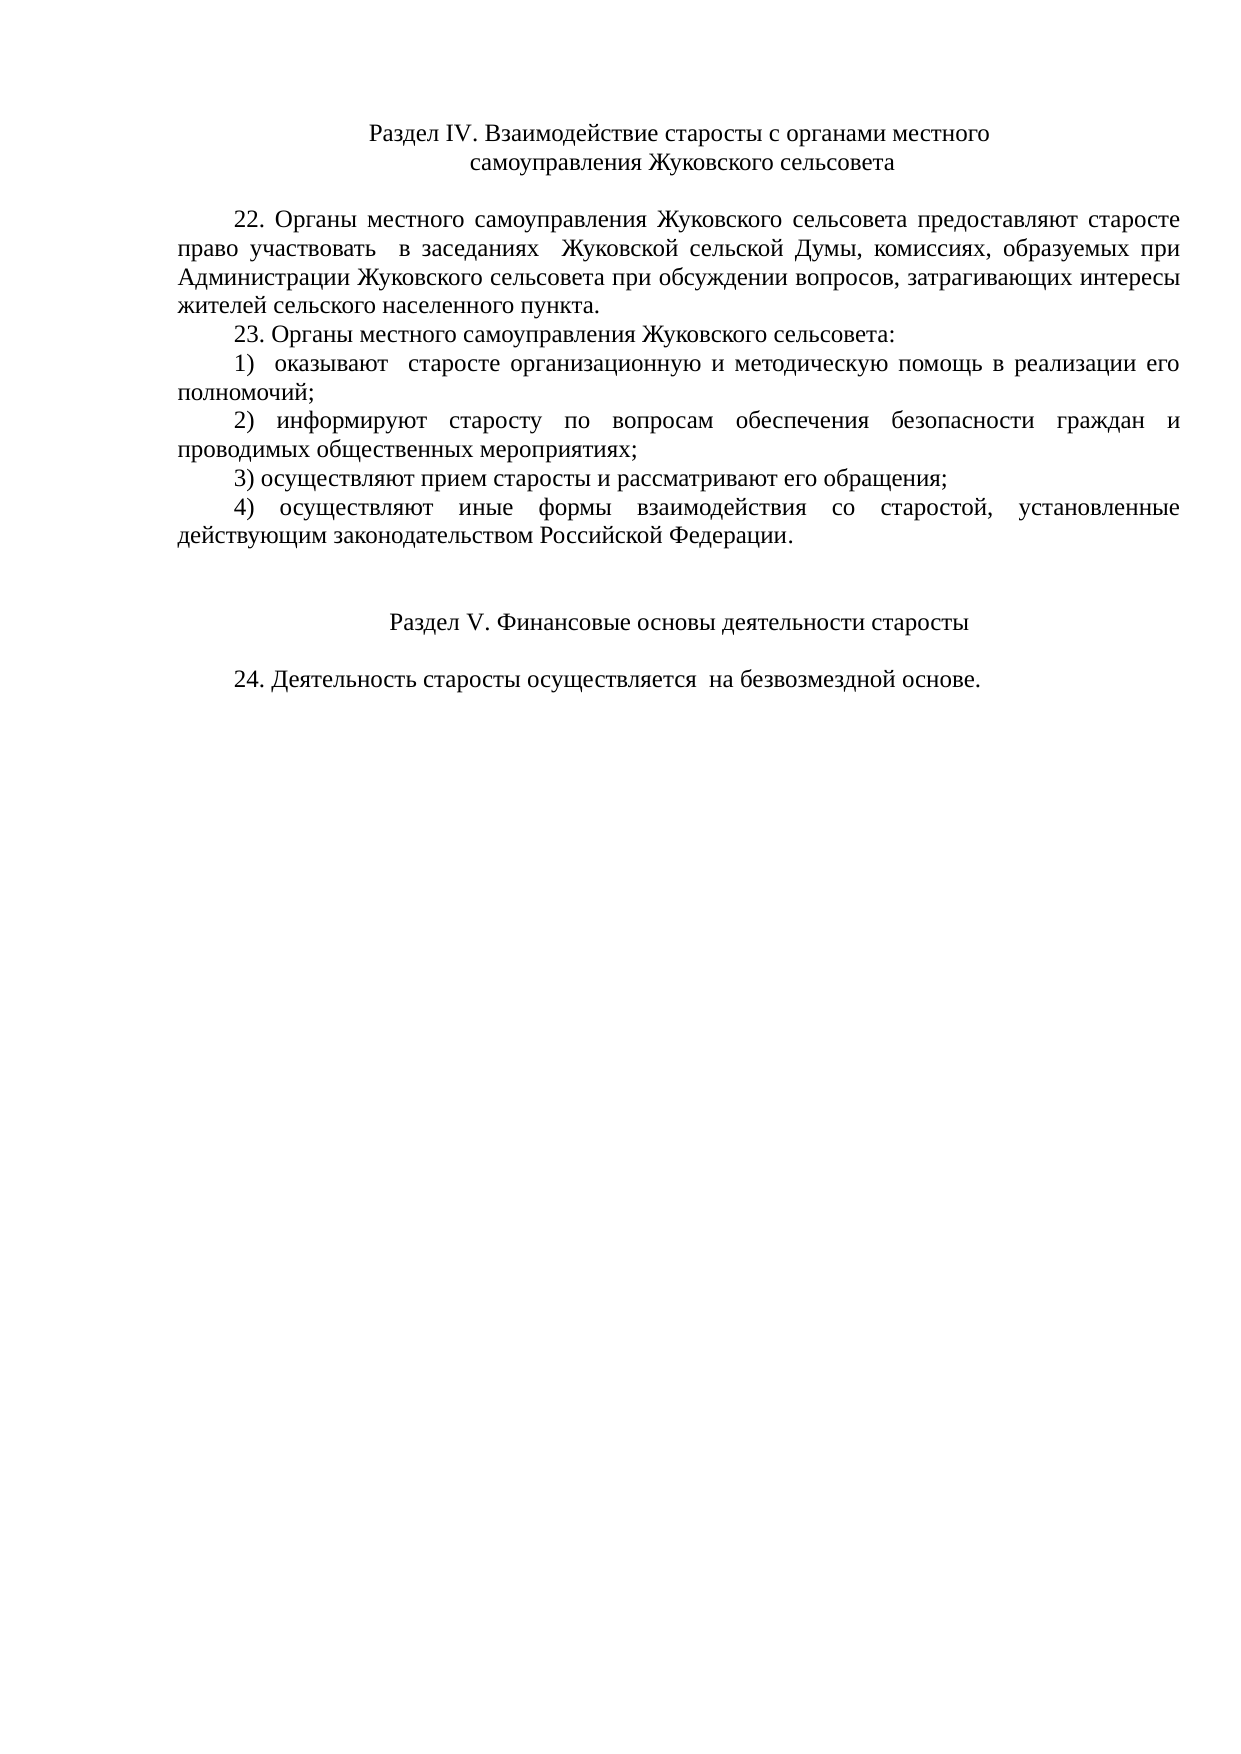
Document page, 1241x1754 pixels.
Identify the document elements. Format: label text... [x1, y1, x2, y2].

text Раздел IV. Взаимодействие старосты с органами местного [177, 118, 1181, 147]
text 24. Деятельность старосты осуществляется на безвозмездной основе. [177, 664, 1181, 693]
text 2) информируют старосту по вопросам обеспечения безопасности граждан и проводимых общественных мероприятиях; [177, 406, 1181, 463]
text 22. Органы местного самоуправления Жуковского сельсовета предоставляют старосте право участвовать в заседаниях Жуковской сельской Думы, комиссиях, образуемых при Администрации Жуковского сельсовета при обсуждении вопросов, затрагивающих интересы жителей сельского населенного пункта. [177, 204, 1181, 319]
text 3) осуществляют прием старосты и рассматривают его обращения; [177, 463, 1181, 492]
text 23. Органы местного самоуправления Жуковского сельсовета: [177, 319, 1181, 348]
text самоуправления Жуковского сельсовета [177, 147, 1181, 176]
text 1) оказывают старосте организационную и методическую помощь в реализации его полномочий; [177, 348, 1181, 406]
text Раздел V. Финансовые основы деятельности старосты [177, 607, 1181, 636]
text 4) осуществляют иные формы взаимодействия со старостой, установленные действующим законодательством Российской Федерации. [177, 492, 1181, 549]
